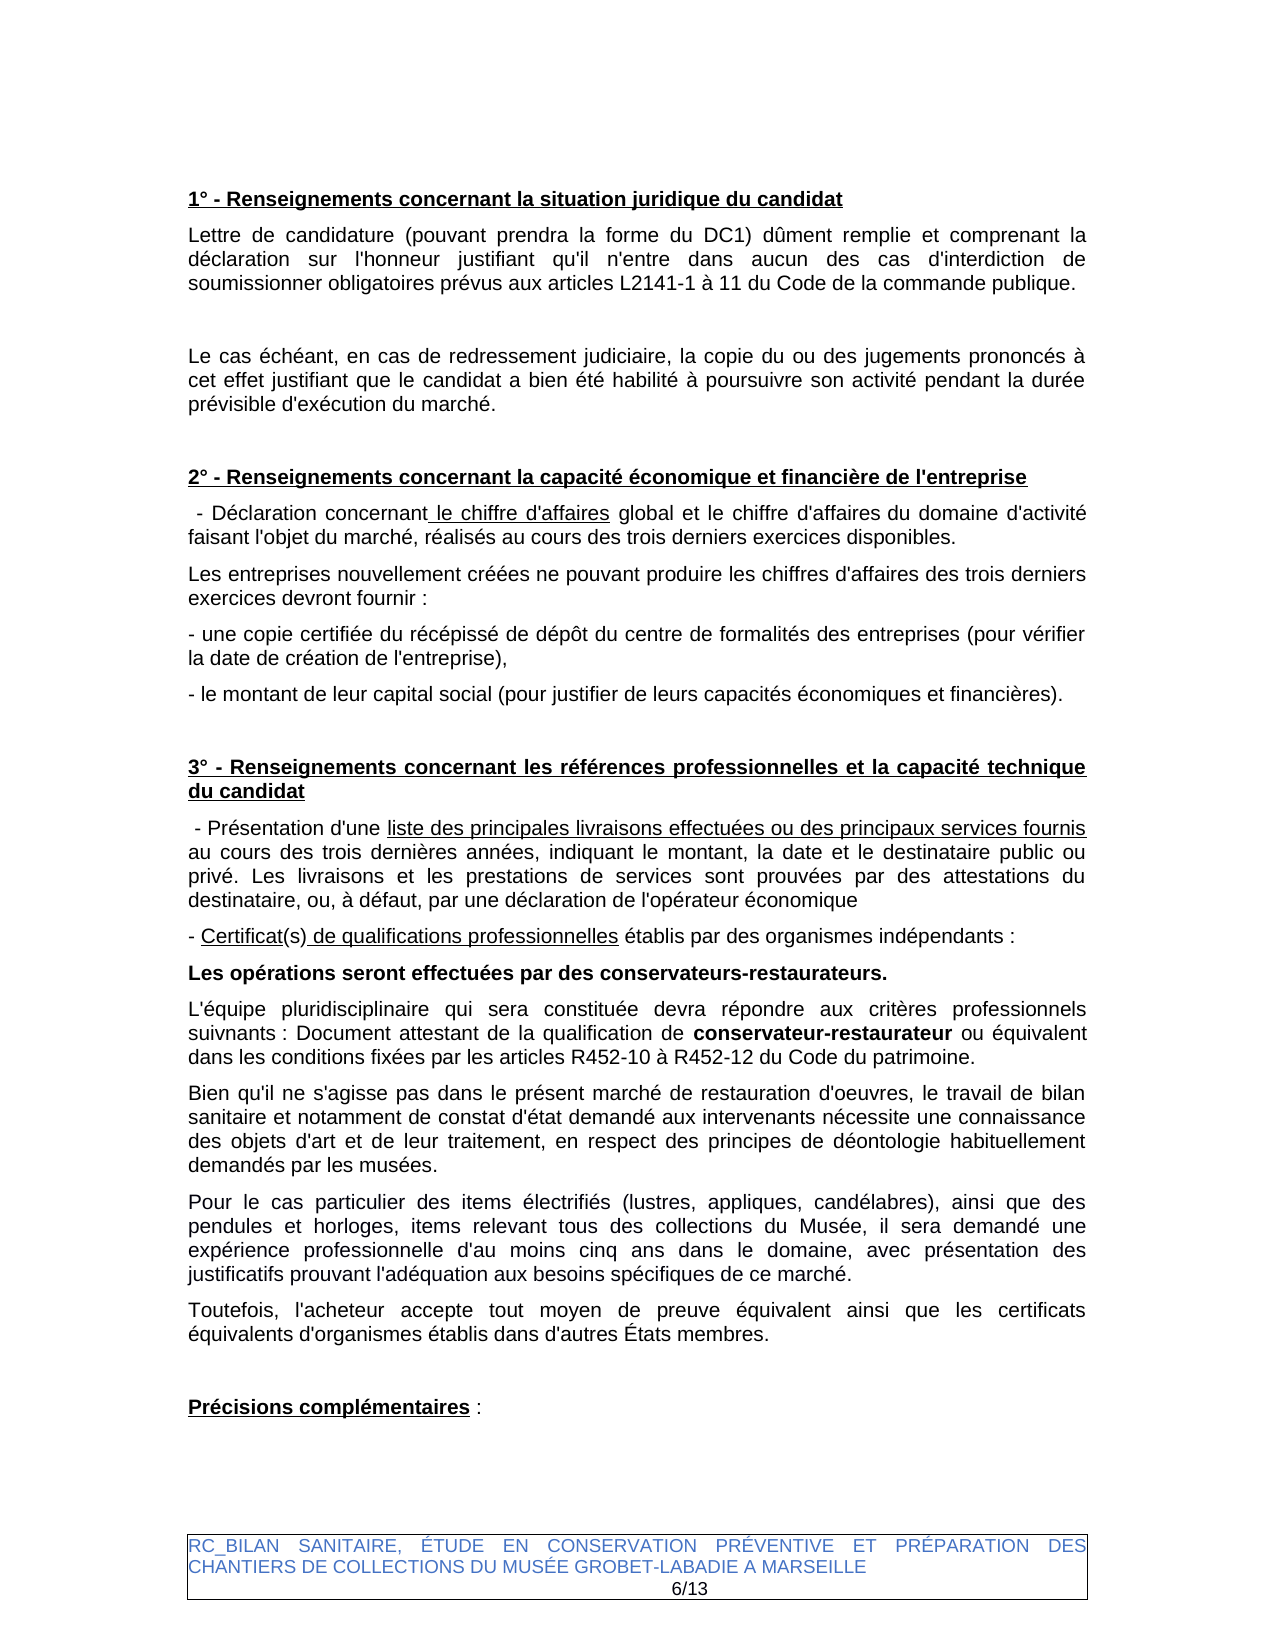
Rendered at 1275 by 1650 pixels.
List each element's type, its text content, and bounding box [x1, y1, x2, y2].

list Bien qu'il ne s'agisse pas dans le présent marché de restauration d'oeuvres, le travail de bilan sanitaire et notamment de constat d'état demandé aux intervenants nécessite une connaissance des objets d'art et de leur traitement, en respect des principes de déontologie habituellement demandés par les musées. [188, 1081, 1087, 1177]
text 2° - Renseignements concernant la capacité économique et financière de l'entreprise [188, 464, 1087, 488]
text Lettre de candidature (pouvant prendra la forme du DC1) dûment remplie et comprenant la déclaration sur l'honneur justifiant qu'il n'entre dans aucun des cas d'interdiction de soumissionner obligatoires prévus aux articles L2141-1 à 11 du Code de la commande publique. [188, 223, 1087, 295]
text 3° - Renseignements concernant les références professionnelles et la capacité technique [188, 755, 1087, 776]
text Précisions complémentaires : [188, 1395, 1087, 1419]
text Les opérations seront effectuées par des conservateurs-restaurateurs. [188, 960, 1087, 984]
text Les entreprises nouvellement créées ne pouvant produire les chiffres d'affaires des trois derniers exercices devront fournir : [188, 561, 1087, 609]
text Pour le cas particulier des items électrifiés (lustres, appliques, candélabres), ainsi que des pendules et horloges, items relevant tous des collections du Musée, il sera demandé une expérience professionnelle d'au moins cinq ans dans le domaine, avec présentation des justificatifs prouvant l'adéquation aux besoins spécifiques de ce marché. [188, 1189, 1087, 1285]
text du candidat [188, 777, 1087, 803]
text - Certificat(s) de qualifications professionnelles établis par des organismes indépendants : [188, 924, 1087, 948]
text 1° - Renseignements concernant la situation juridique du candidat [188, 186, 1087, 210]
text Toutefois, l'acheteur accepte tout moyen de preuve équivalent ainsi que les certificats équivalents d'organismes établis dans d'autres États membres. [188, 1298, 1087, 1346]
text - Présentation d'une liste des principales livraisons effectuées ou des principaux services fournis au cours des trois dernières années, indiquant le montant, la date et le destinataire public ou privé. Les livraisons et les prestations de services sont prouvées par des attestations du destinataire, ou, à défaut, par une déclaration de l'opérateur économique [188, 816, 1087, 911]
text Le cas échéant, en cas de redressement judiciaire, la copie du ou des jugements prononcés à cet effet justifiant que le candidat a bien été habilité à poursuivre son activité pendant la durée prévisible d'exécution du marché. [188, 344, 1087, 416]
text - le montant de leur capital social (pour justifier de leurs capacités économiques et financières). [188, 682, 1087, 706]
text - Déclaration concernant le chiffre d'affaires global et le chiffre d'affaires du domaine d'activité faisant l'objet du marché, réalisés au cours des trois derniers exercices disponibles. [188, 501, 1087, 549]
text - une copie certifiée du récépissé de dépôt du centre de formalités des entreprises (pour vérifier la date de création de l'entreprise), [188, 622, 1087, 670]
list L'équipe pluridisciplinaire qui sera constituée devra répondre aux critères professionnels suivnants : Document attestant de la qualification de conservateur-restaurateur ou équivalent dans les conditions fixées par les articles R452-10 à R452-12 du Code du patrimoine. [188, 997, 1087, 1069]
